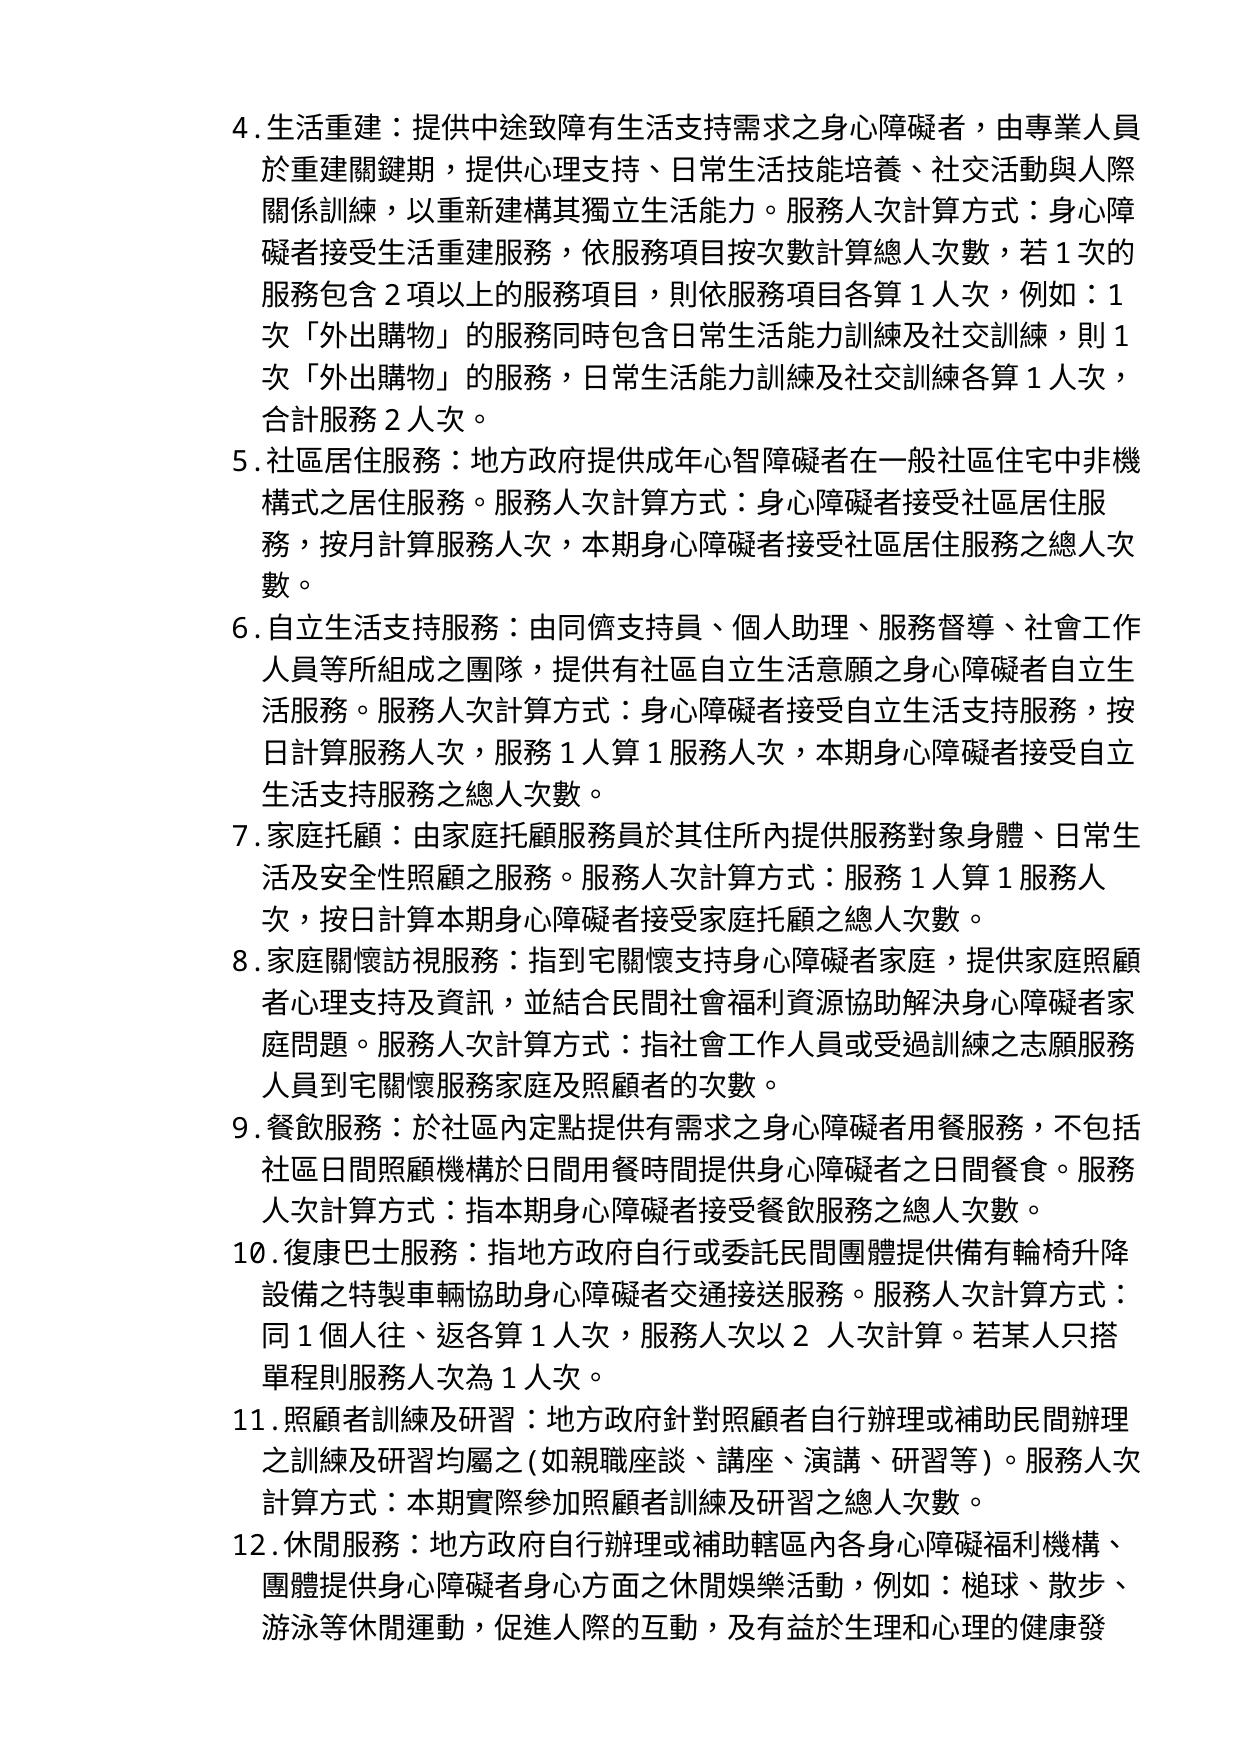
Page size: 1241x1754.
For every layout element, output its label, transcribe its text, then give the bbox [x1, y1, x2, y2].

table_header 統計資料背景說明 資料種類：社會福利服務統計 資料項目：桃園市身心障礙者支持服務成果 一、發布及編製機關單位 ＊發布機關、單位：桃園市政府社會局會計室 ＊編製單位：桃園市政府社會局身心障礙福利科 ＊聯絡電話：(03)3322101#6444 ＊傳真：(03)3348721 ＊電子信箱：10025558@mail.tycg.gov.tw 二、發布形式 ＊口頭： ( )記者會或說明會 ＊書面： ( )新聞稿 ( )報表 ( )書刊，刊名： ＊電子媒體： ( )線上書刊及資料庫， 網址： ( )磁片 ( )光碟片 (√)其他 Open Document File (odf)、Portable Document Format (pdf) 或Excel檔案。 三、資料範圍、週期及時效 ＊統計地區範圍及對象：凡本府依據身心障礙者權益保障法第50、51及71條規定辦理領有身心障礙證明之身心障礙者個人或家庭所需之支持服務成果(不含依長期照顧服務法第10、11及13條之服務或補助成果)，均為統計對象。 ＊統計標準時間：動態資料第1季以1至3月、第2季以4至6月、第3季以7至9月、第4季以10至12月之事實為準；靜態資料以3月底、6月底、9月底、12月底之事實為準。 ＊統計項目定義： (一)個案人數：係指1至3月、4至6月、7至9月、10至12月實際接受支持服務之人數。 (二)本期服務人次：係指1至3月、4至6月、7至9月、10至12月接受支持服務之人次數。 (三)居家服務：以下項目需符合直轄市、縣(市)政府編列身心障礙福利與服務預算或中央補助經費所提供身心障礙者權益保障法第50、51及71條之服務或補助，不含長期照顧服務法第10、11及13條之服務或補助。 1.到宅評估輔具訓練服務：地方政府委託復健輔具專業單位或團體成員到宅提供重度以上身心障礙者輔具評估、訓練與建議或協助申請輔具。服務人次計算方式：指復健輔具專業單位或團體成員到宅提供服務的次數。 2.送餐到家：地方政府提供餐盒到身心障礙者家中之居家照顧服務，不包括照顧服務員針對失能者提供之備餐服務。服務人次計算方式：指本期身心障礙者接受送餐到家服務之總人次。 3.友善訪視：到宅關懷身心障礙者，並支持其社會參與。服務人次計算方式：指社會工作人員或受過訓練之同儕支持員、家屬或志願服務人員到宅關懷身心障礙者的次數。 4.其他相關之居家服務：不屬表內所列之服務項目，且為提供予身心障礙者個人或家庭相關之居家服務，例如：辦理「電話問安」、「居家環境改善」則歸於此類。 (四)社區服務：以下項目需符合直轄市、縣(市)政府編列身心障礙福利與服務預算或中央補助經費所提供身心障礙者權益保障法第50、51及71條之服務或補助，不含長期照顧服務法第10、11及13條之服務或補助。 1.日間照顧：社區內之團體、基金會、醫療院所等所提供身心障礙者社區式日間照顧之服務，但不包括身心障礙福利機構、關懷據點及日托站提供身心障礙者日間照顧之服務。服務人次計算方式：服務1人算1服務人次，按日計算本期身心障礙者接受日間照顧之總人次數。 2.社區日間作業設施服務：醫療或護理機構、精神照護機構、身心障礙福利機構、財團法人、社會福利團體等針對無法進入庇護性就業服務場所之身心障礙者，提供以作業活動為主之服務。服務人次計算方式：服務1人算1服務人次，按日計算本期身心障礙者接受社區日間作業設施服務之總人次數。 3.臨時及短期照顧：運用社區內相關社會福利機構、醫療院所，提供身心障礙者之暫時性照顧的支持服務。服務人次計算方式：身心障礙者接受臨時及短期照顧服務，按次數計算總人次數。 4.生活重建：提供中途致障有生活支持需求之身心障礙者，由專業人員於重建關鍵期，提供心理支持、日常生活技能培養、社交活動與人際關係訓練，以重新建構其獨立生活能力。服務人次計算方式：身心障礙者接受生活重建服務，依服務項目按次數計算總人次數，若1次的服務包含2項以上的服務項目，則依服務項目各算1人次，例如：1次「外出購物」的服務同時包含日常生活能力訓練及社交訓練，則1次「外出購物」的服務，日常生活能力訓練及社交訓練各算1人次，合計服務2人次。 5.社區居住服務：地方政府提供成年心智障礙者在一般社區住宅中非機構式之居住服務。服務人次計算方式：身心障礙者接受社區居住服務，按月計算服務人次，本期身心障礙者接受社區居住服務之總人次數。 6.自立生活支持服務：由同儕支持員、個人助理、服務督導、社會工作人員等所組成之團隊，提供有社區自立生活意願之身心障礙者自立生活服務。服務人次計算方式：身心障礙者接受自立生活支持服務，按日計算服務人次，服務1人算1服務人次，本期身心障礙者接受自立生活支持服務之總人次數。 7.家庭托顧：由家庭托顧服務員於其住所內提供服務對象身體、日常生活及安全性照顧之服務。服務人次計算方式：服務1人算1服務人次，按日計算本期身心障礙者接受家庭托顧之總人次數。 8.家庭關懷訪視服務：指到宅關懷支持身心障礙者家庭，提供家庭照顧者心理支持及資訊，並結合民間社會福利資源協助解決身心障礙者家庭問題。服務人次計算方式：指社會工作人員或受過訓練之志願服務人員到宅關懷服務家庭及照顧者的次數。 9.餐飲服務：於社區內定點提供有需求之身心障礙者用餐服務，不包括社區日間照顧機構於日間用餐時間提供身心障礙者之日間餐食。服務人次計算方式：指本期身心障礙者接受餐飲服務之總人次數。 10.復康巴士服務：指地方政府自行或委託民間團體提供備有輪椅升降設備之特製車輛協助身心障礙者交通接送服務。服務人次計算方式：同1個人往、返各算1人次，服務人次以2 人次計算。若某人只搭單程則服務人次為1人次。 11.照顧者訓練及研習：地方政府針對照顧者自行辦理或補助民間辦理之訓練及研習均屬之(如親職座談、講座、演講、研習等)。服務人次計算方式：本期實際參加照顧者訓練及研習之總人次數。 12.休閒服務：地方政府自行辦理或補助轄區內各身心障礙福利機構、團體提供身心障礙者身心方面之休閒娛樂活動，例如：槌球、散步、游泳等休閒運動，促進人際的互動，及有益於生理和心理的健康發展。服務人次計算方式：本期實際參加休閒活動之總人次數。 13.其他相關之社區服務：不屬表內所列之服務項目，且為提供予身心障礙者個人或家庭相關之社區服務，例如：辦理「身心障礙者社區樂活補給站」、「輔具中心」、「心理諮詢」、「轉介服務」等社區服務之成果則歸於此類。 ＊統計單位：人次、人、元。 ＊統計分類：橫項依「障礙等級別」、「年齡別」、「服務人次」、「當年度編列預算經費」及「執行經費」分；縱項依「居家服務」、「社區服務」及「性別」分。 ＊發布週期(指資料編製或產生之頻率，如月、季、年等)：季。 ＊時效(指統計標準時間至資料發布時間之間隔時間)：25日。 ＊資料變革：無。 四、公開資料發布訊息 ＊預告發布日期(含預告方式及週期)：每季終了後25日(遇假日順延)以報表、網際網路發布。 ＊同步發送單位(說明資料發布時同步發送之單位或可同步查得該資料之網址)：衛生福利部統計處、桃園市政府主計處。 五、資料品質 ＊統計指標編製方法與資料來源說明：依據本府自辦及接受本府委託辦理身心障礙者各項支持服務之公益慈善、醫療、護理等法人、團體、機構經辦資料彙編。 ＊統計資料交叉查核及確保資料合理性之機制(說明各項資料之相互關係及不同資料來源之相關統計差異性)：個案人數之各障礙等級別之總和=各年齡別之總和。 六、須注意及預定改變之事項(說明預定修正之資料、定義、統計方法等及其修正原因)：無。 七、其他事項：無。 [98, 105, 1155, 1647]
